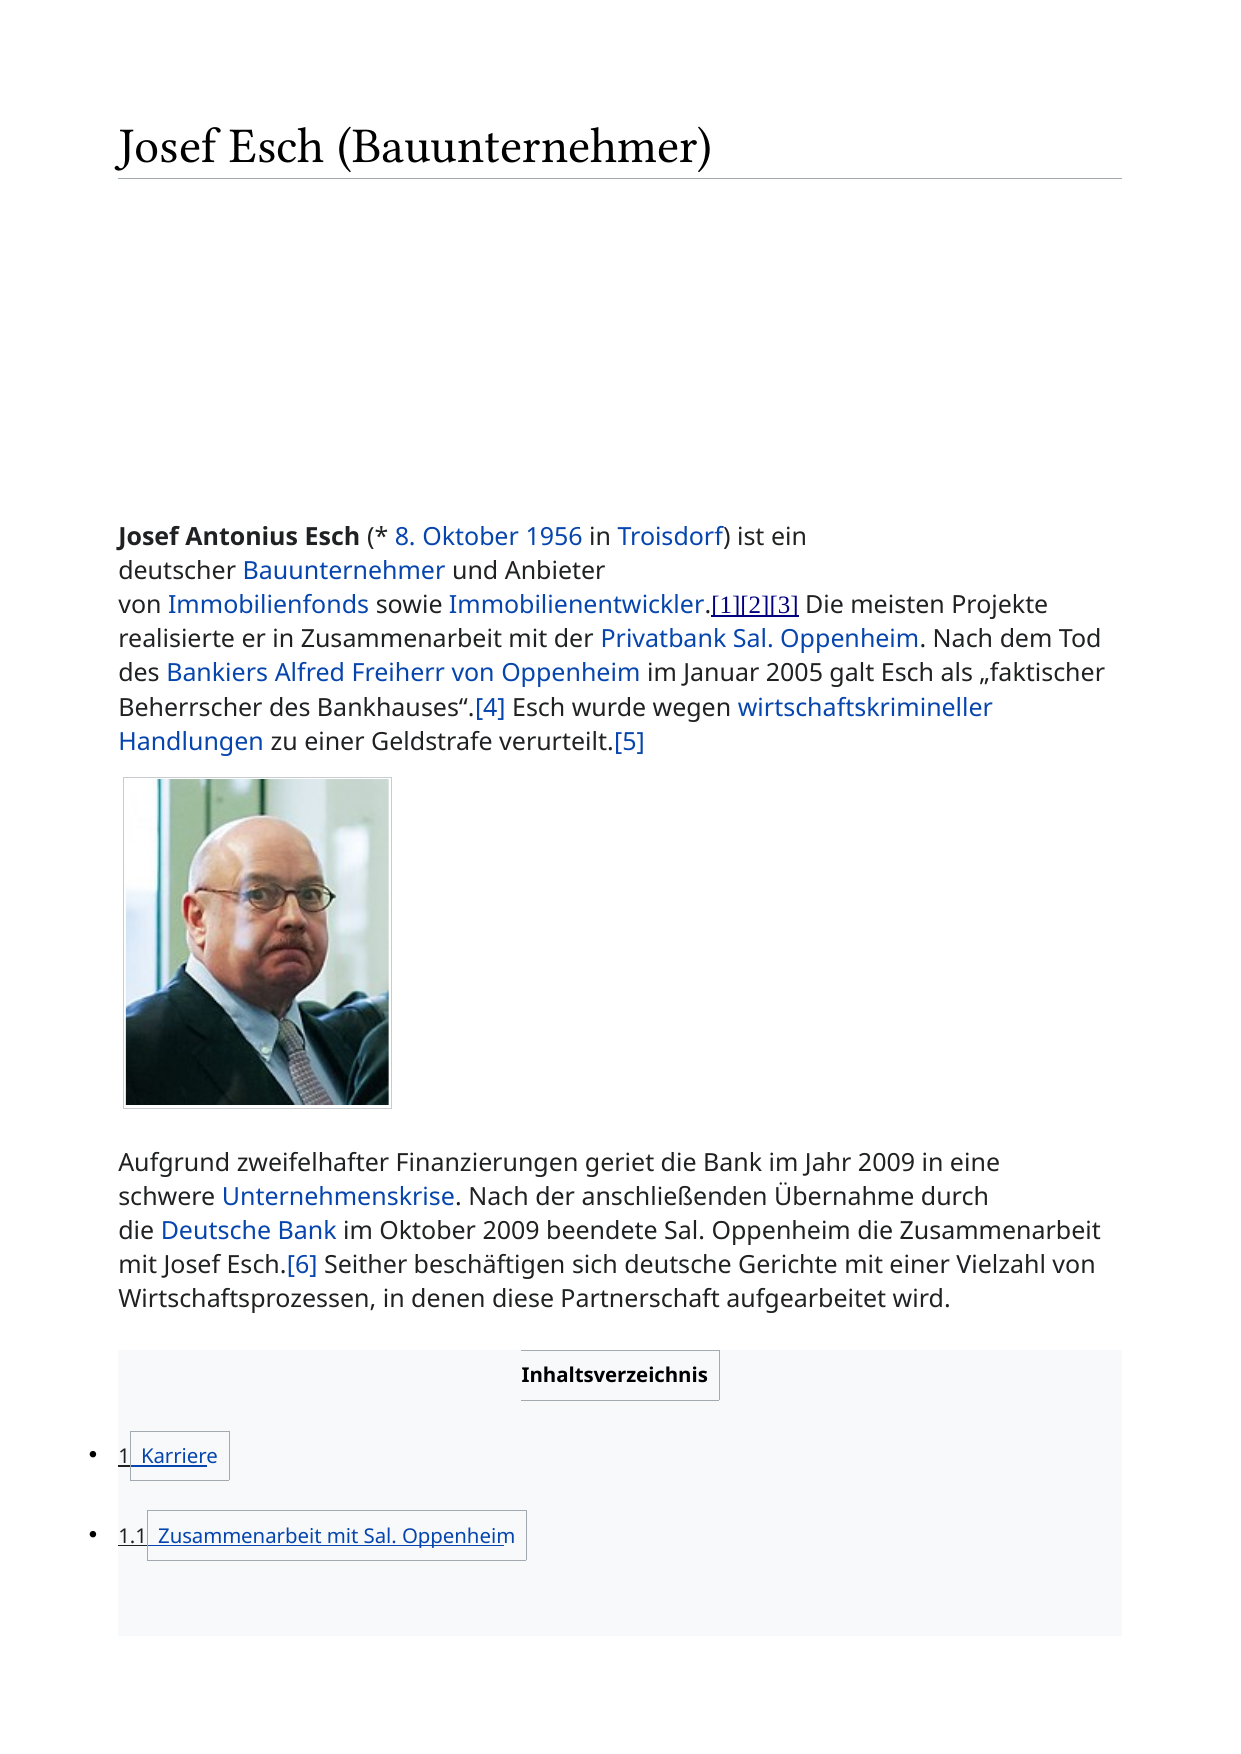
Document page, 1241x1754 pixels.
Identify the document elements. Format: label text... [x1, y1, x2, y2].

list 1.1 [118, 1510, 147, 1545]
list 1 [118, 1431, 130, 1465]
list Zusammenarbeit mit Sal. Oppenheim [148, 1511, 526, 1560]
list Karriere [131, 1432, 229, 1480]
picture [125, 779, 389, 1105]
subtitle Josef Esch (Bauunternehmer) [118, 118, 1122, 178]
subtitle Inhaltsverzeichnis [118, 1350, 719, 1400]
subtitle [720, 1350, 1122, 1400]
text Aufgrund zweifelhafter Finanzierungen geriet die Bank im Jahr 2009 in eine schwere Unternehmenskrise. Nach der anschließenden Übernahme durch die Deutsche Bank im Oktober 2009 beendete Sal. Oppenheim die Zusammenarbeit mit Josef Esch.[6] Seither beschäftigen sich deutsche Gerichte mit einer Vielzahl von Wirtschaftsprozessen, in denen diese Partnerschaft aufgearbeitet wird. [118, 1144, 1122, 1314]
text Josef Antonius Esch (* 8. Oktober 1956 in Troisdorf) ist ein deutscher Bauunternehmer und Anbieter von Immobilienfonds sowie Immobilienentwickler.[1][2][3] Die meisten Projekte realisierte er in Zusammenarbeit mit der Privatbank Sal. Oppenheim. Nach dem Tod des Bankiers Alfred Freiherr von Oppenheim im Januar 2005 galt Esch als „faktischer Beherrscher des Bankhauses“.[4] Esch wurde wegen wirtschaftskrimineller Handlungen zu einer Geldstrafe verurteilt.[5] [118, 519, 1122, 757]
list [230, 1431, 1122, 1480]
list [527, 1510, 1122, 1560]
